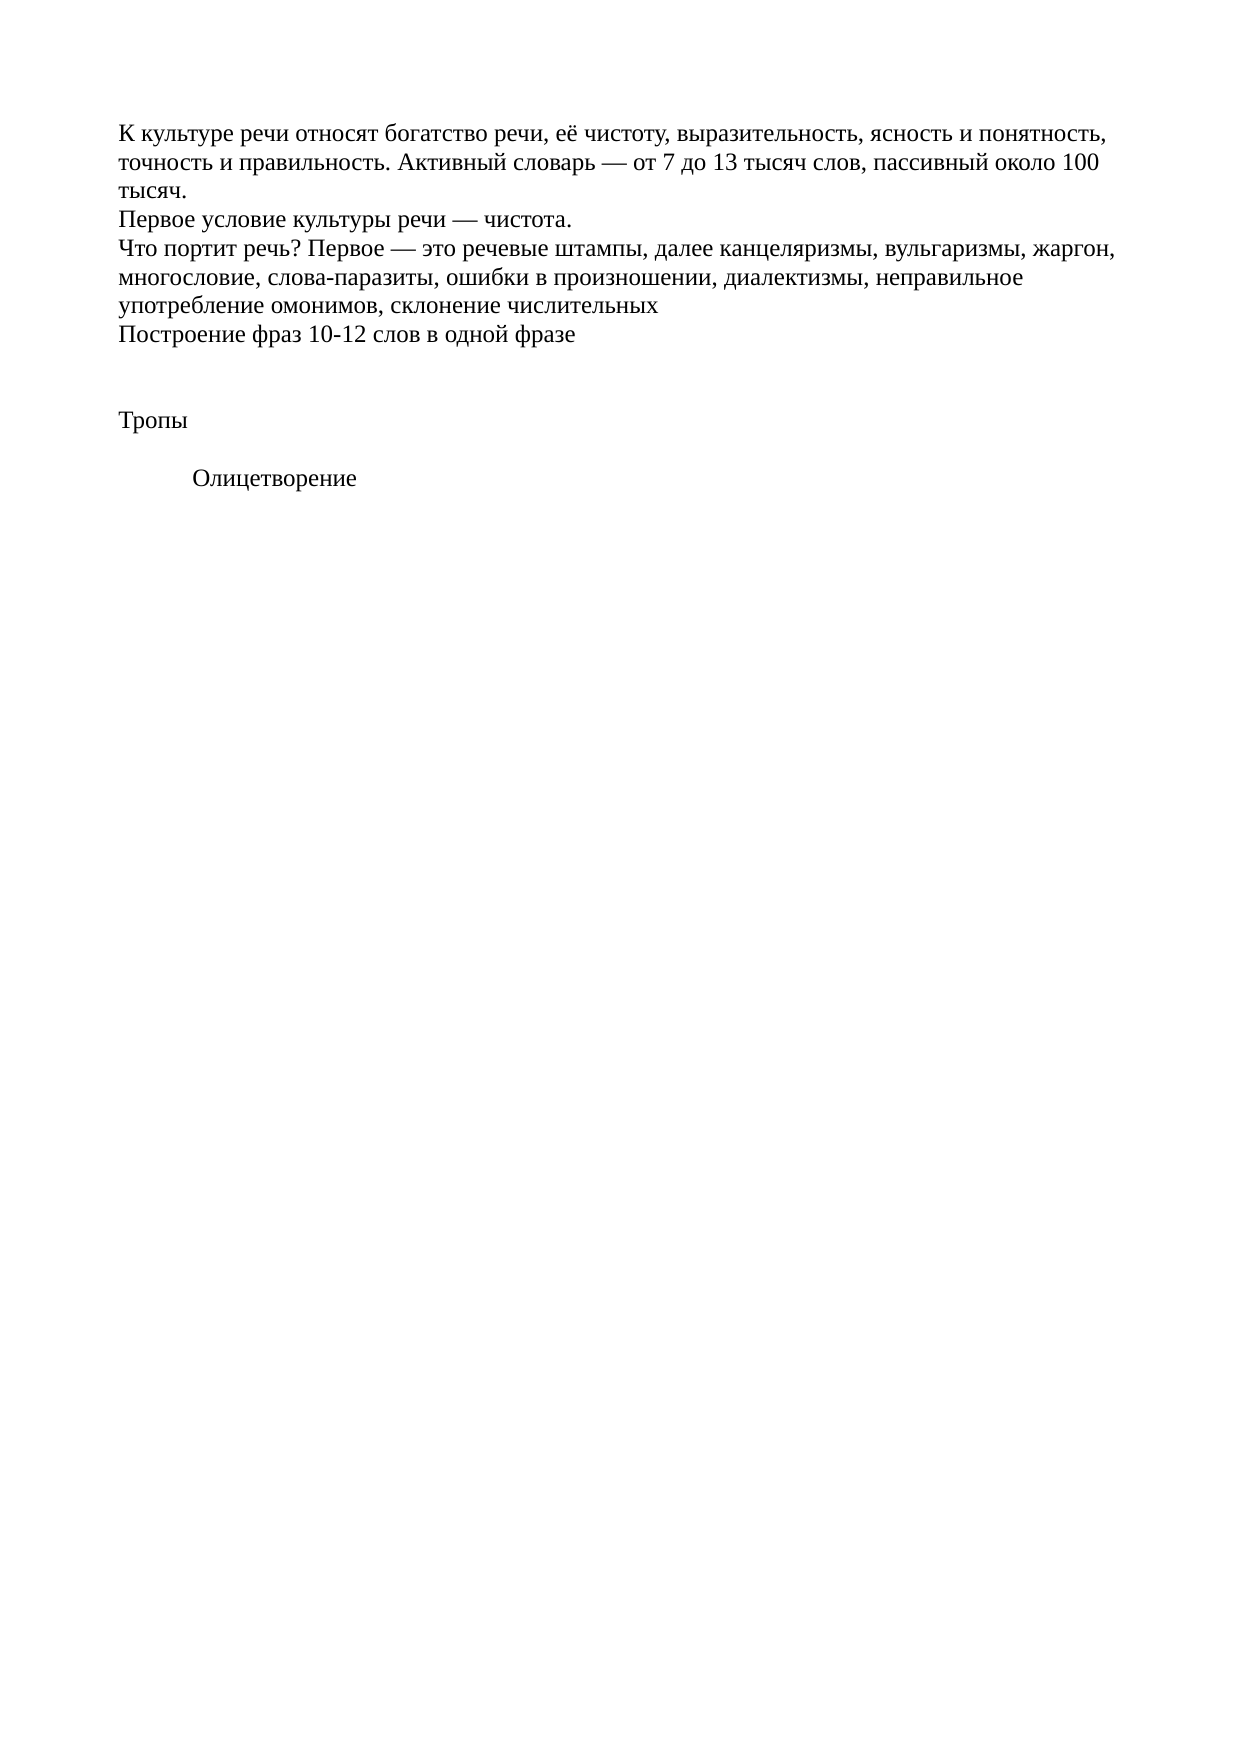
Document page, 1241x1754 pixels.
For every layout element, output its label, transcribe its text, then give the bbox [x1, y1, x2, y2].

text Олицетворение [118, 463, 1122, 492]
text Построение фраз 10-12 слов в одной фразе [118, 319, 1122, 348]
text Первое условие культуры речи — чистота. [118, 204, 1122, 233]
text Тропы [118, 406, 1122, 434]
text К культуре речи относят богатство речи, её чистоту, выразительность, ясность и понятность, точность и правильность. Активный словарь — от 7 до 13 тысяч слов, пассивный около 100 тысяч. [118, 118, 1122, 204]
text Что портит речь? Первое — это речевые штампы, далее канцеляризмы, вульгаризмы, жаргон, многословие, слова-паразиты, ошибки в произношении, диалектизмы, неправильное употребление омонимов, склонение числительных [118, 233, 1122, 319]
